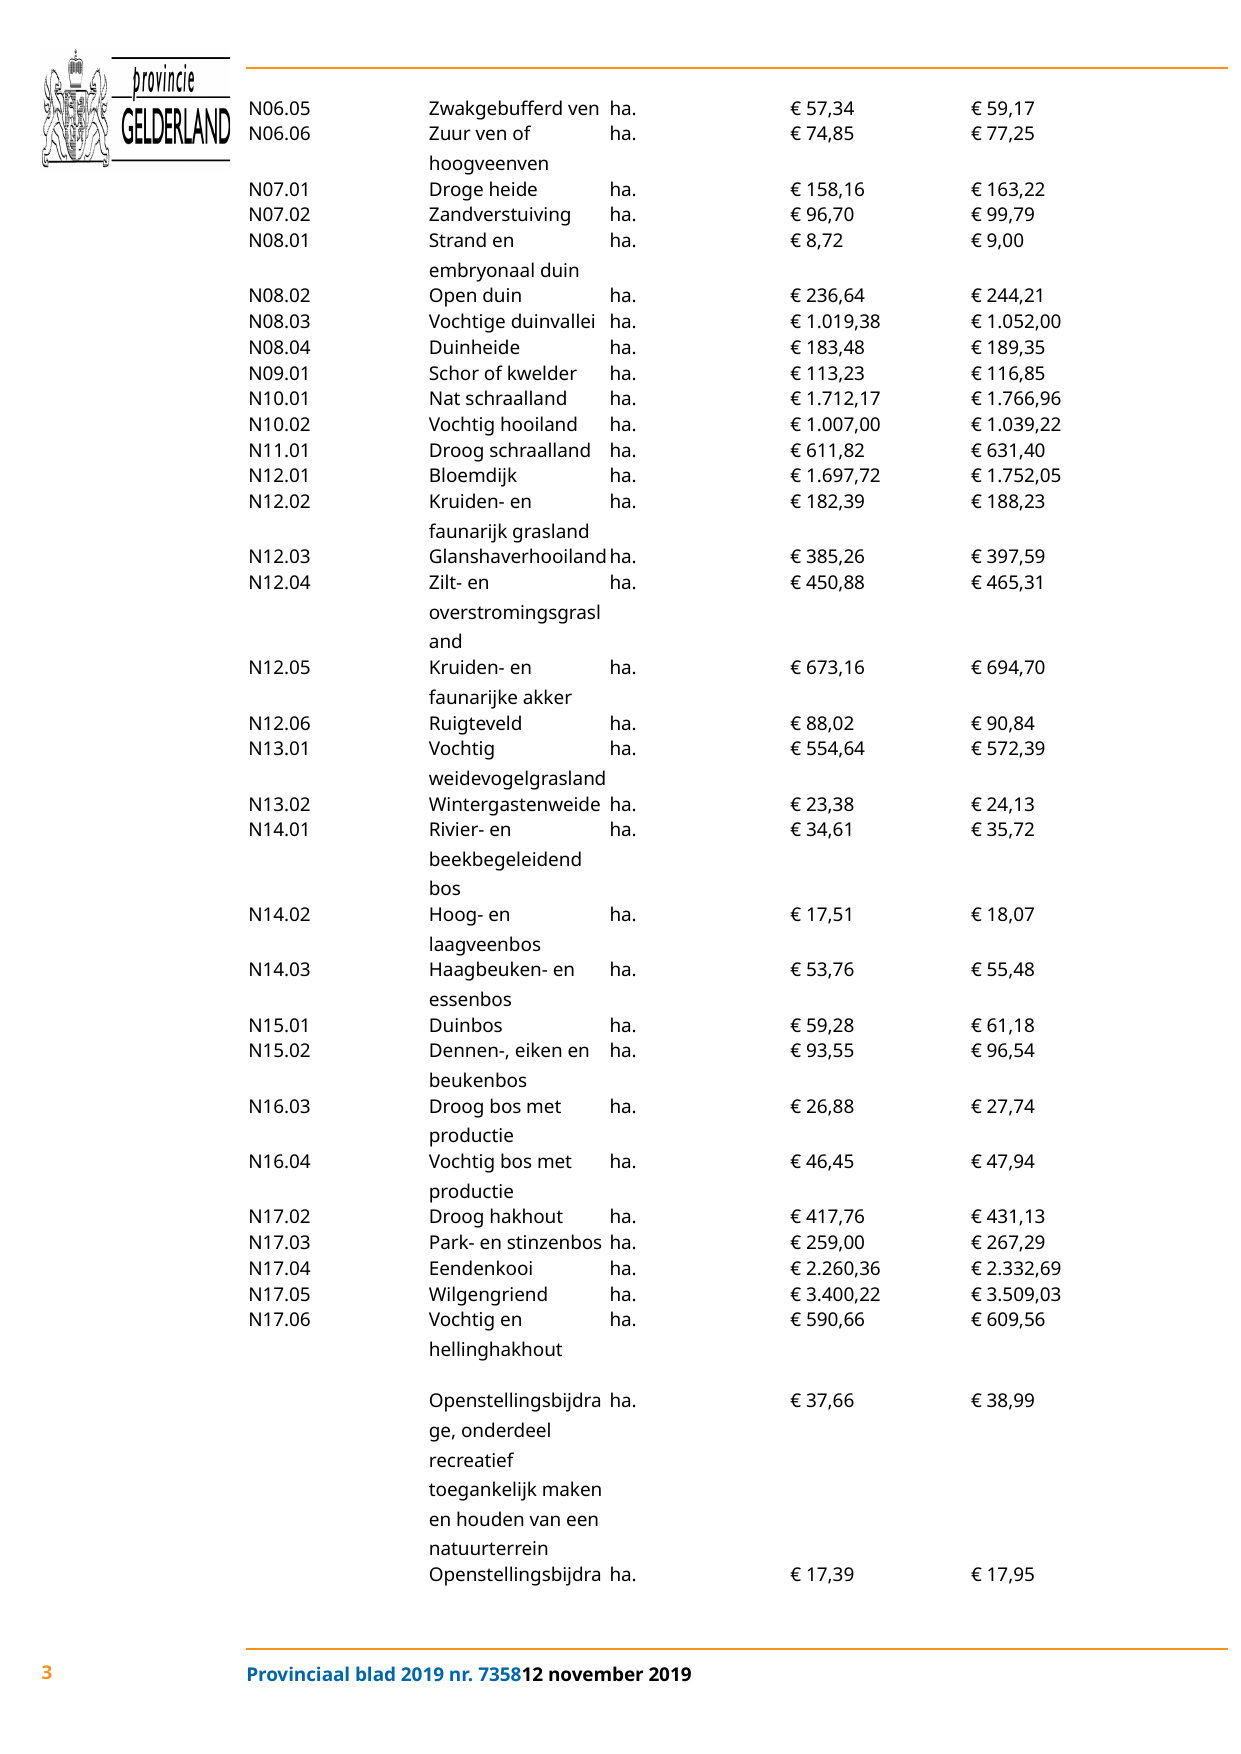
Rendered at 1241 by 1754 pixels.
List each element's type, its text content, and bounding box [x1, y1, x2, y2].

table_cell Open duin [429, 283, 609, 308]
table_cell ha. [609, 901, 790, 957]
table_cell Hoog- en laagveenbos [429, 901, 609, 957]
table_cell € 93,55 [790, 1038, 971, 1093]
table_cell N12.03 [248, 544, 429, 569]
table_cell Openstellingsbijdrage, onderdeel recreatief toegankelijk maken en houden van een natuurterrein [429, 1388, 609, 1561]
table_cell ha. [609, 360, 790, 386]
table_cell Nat schraalland [429, 386, 609, 411]
table_cell N13.02 [248, 791, 429, 816]
table_cell € 572,39 [971, 735, 1152, 791]
table_cell € 2.260,36 [790, 1255, 971, 1281]
table_cell € 17,51 [790, 901, 971, 957]
table_cell € 1.752,05 [971, 463, 1152, 488]
table_cell Wintergastenweide [429, 791, 609, 816]
table_cell ha. [609, 227, 790, 283]
table_cell € 35,72 [971, 816, 1152, 901]
table_cell N10.01 [248, 386, 429, 411]
table_cell ha. [609, 1204, 790, 1229]
table_cell € 17,39 [790, 1561, 971, 1587]
table_cell € 554,64 [790, 735, 971, 791]
table_cell ha. [609, 95, 790, 121]
table_cell N09.01 [248, 360, 429, 386]
table_cell N08.01 [248, 227, 429, 283]
table_cell € 673,16 [790, 654, 971, 710]
table_cell € 38,99 [971, 1388, 1152, 1561]
table_cell € 465,31 [971, 570, 1152, 654]
table_cell € 26,88 [790, 1093, 971, 1148]
table_cell € 18,07 [971, 901, 1152, 957]
table_cell € 47,94 [971, 1148, 1152, 1204]
table_cell € 1.019,38 [790, 308, 971, 334]
table_cell ha. [609, 816, 790, 901]
table_cell ha. [609, 411, 790, 437]
table_cell € 397,59 [971, 544, 1152, 569]
table_cell Park- en stinzenbos [429, 1229, 609, 1255]
table_cell ha. [609, 1229, 790, 1255]
table_cell [971, 1362, 1152, 1388]
table_cell N13.01 [248, 735, 429, 791]
table_cell € 59,28 [790, 1012, 971, 1038]
table_cell € 59,17 [971, 95, 1152, 121]
table_cell N12.05 [248, 654, 429, 710]
table_cell [429, 1362, 609, 1388]
table_cell € 244,21 [971, 283, 1152, 308]
table_cell ha. [609, 1148, 790, 1204]
table_cell [790, 1362, 971, 1388]
table_cell € 99,79 [971, 202, 1152, 227]
table_cell € 417,76 [790, 1204, 971, 1229]
table_cell ha. [609, 308, 790, 334]
table_cell N14.02 [248, 901, 429, 957]
table_cell Kruiden- en faunarijke akker [429, 654, 609, 710]
table_cell € 182,39 [790, 489, 971, 544]
table_cell € 55,48 [971, 957, 1152, 1012]
table_cell N14.01 [248, 816, 429, 901]
table_cell ha. [609, 1255, 790, 1281]
table_cell N07.01 [248, 176, 429, 202]
table_cell Zwakgebufferd ven [429, 95, 609, 121]
table_cell N12.02 [248, 489, 429, 544]
table_cell € 37,66 [790, 1388, 971, 1561]
table_cell € 631,40 [971, 437, 1152, 463]
table_cell ha. [609, 202, 790, 227]
table_cell € 61,18 [971, 1012, 1152, 1038]
table_cell ha. [609, 957, 790, 1012]
table_cell ha. [609, 1012, 790, 1038]
table_cell € 189,35 [971, 334, 1152, 360]
table_cell Rivier- en beekbegeleidend bos [429, 816, 609, 901]
table_cell ha. [609, 654, 790, 710]
table_cell € 1.052,00 [971, 308, 1152, 334]
table_cell N07.02 [248, 202, 429, 227]
table_cell € 590,66 [790, 1307, 971, 1362]
table_cell N11.01 [248, 437, 429, 463]
table_cell Dennen-, eiken en beukenbos [429, 1038, 609, 1093]
table_cell € 3.400,22 [790, 1281, 971, 1307]
table_cell ha. [609, 121, 790, 176]
table_cell N16.03 [248, 1093, 429, 1148]
table_cell € 24,13 [971, 791, 1152, 816]
table_cell Strand en embryonaal duin [429, 227, 609, 283]
table_cell ha. [609, 1093, 790, 1148]
table_cell Vochtige duinvallei [429, 308, 609, 334]
table_cell N17.02 [248, 1204, 429, 1229]
table_cell € 158,16 [790, 176, 971, 202]
table_cell N08.03 [248, 308, 429, 334]
table_cell N17.03 [248, 1229, 429, 1255]
table_cell € 236,64 [790, 283, 971, 308]
table_cell Vochtig en hellinghakhout [429, 1307, 609, 1362]
table_cell ha. [609, 283, 790, 308]
table_cell ha. [609, 1281, 790, 1307]
table_cell Duinheide [429, 334, 609, 360]
table_cell N17.05 [248, 1281, 429, 1307]
table_cell Droog schraalland [429, 437, 609, 463]
table_cell ha. [609, 735, 790, 791]
table_cell ha. [609, 1388, 790, 1561]
table_cell ha. [609, 489, 790, 544]
table_cell Bloemdijk [429, 463, 609, 488]
table_cell ha. [609, 386, 790, 411]
table_cell € 2.332,69 [971, 1255, 1152, 1281]
table_cell ha. [609, 791, 790, 816]
table_cell ha. [609, 570, 790, 654]
table_cell Vochtig hooiland [429, 411, 609, 437]
table_cell ha. [609, 176, 790, 202]
table_cell [609, 1362, 790, 1388]
table_cell € 96,70 [790, 202, 971, 227]
table_cell N17.06 [248, 1307, 429, 1362]
table_cell € 1.697,72 [790, 463, 971, 488]
table_cell € 27,74 [971, 1093, 1152, 1148]
table_cell ha. [609, 710, 790, 735]
table_cell N14.03 [248, 957, 429, 1012]
table_cell ha. [609, 1561, 790, 1587]
table_cell € 53,76 [790, 957, 971, 1012]
table_cell [248, 1362, 429, 1388]
table_cell Zandverstuiving [429, 202, 609, 227]
table_cell € 431,13 [971, 1204, 1152, 1229]
table_cell € 694,70 [971, 654, 1152, 710]
table_cell € 113,23 [790, 360, 971, 386]
table_cell € 88,02 [790, 710, 971, 735]
table_cell Ruigteveld [429, 710, 609, 735]
table_cell Glanshaverhooiland [429, 544, 609, 569]
table_cell Vochtig weidevogelgrasland [429, 735, 609, 791]
table_cell € 267,29 [971, 1229, 1152, 1255]
table_cell Droog bos met productie [429, 1093, 609, 1148]
table_cell ha. [609, 463, 790, 488]
table_cell Schor of kwelder [429, 360, 609, 386]
table_cell Vochtig bos met productie [429, 1148, 609, 1204]
table_cell Openstellingsbijdra [429, 1561, 609, 1587]
table_cell € 23,38 [790, 791, 971, 816]
table_cell N12.01 [248, 463, 429, 488]
table_cell € 3.509,03 [971, 1281, 1152, 1307]
table_cell € 1.766,96 [971, 386, 1152, 411]
table_cell [248, 1561, 429, 1587]
table_cell € 74,85 [790, 121, 971, 176]
table_cell ha. [609, 437, 790, 463]
table_cell Eendenkooi [429, 1255, 609, 1281]
table_cell ha. [609, 1307, 790, 1362]
table_cell Wilgengriend [429, 1281, 609, 1307]
table_cell N06.05 [248, 95, 429, 121]
table_cell Zilt- en overstromingsgrasland [429, 570, 609, 654]
table_cell € 450,88 [790, 570, 971, 654]
table_cell € 46,45 [790, 1148, 971, 1204]
table_cell € 90,84 [971, 710, 1152, 735]
table_cell Droge heide [429, 176, 609, 202]
table_cell ha. [609, 544, 790, 569]
table_cell € 259,00 [790, 1229, 971, 1255]
table_cell € 1.712,17 [790, 386, 971, 411]
table_cell N10.02 [248, 411, 429, 437]
table_cell € 385,26 [790, 544, 971, 569]
table_cell € 8,72 [790, 227, 971, 283]
table_cell N15.01 [248, 1012, 429, 1038]
table_cell N08.04 [248, 334, 429, 360]
table_cell € 9,00 [971, 227, 1152, 283]
picture [41, 47, 231, 172]
table_cell € 611,82 [790, 437, 971, 463]
table_cell N12.04 [248, 570, 429, 654]
table_cell € 17,95 [971, 1561, 1152, 1587]
table_cell N15.02 [248, 1038, 429, 1093]
table_cell € 183,48 [790, 334, 971, 360]
table_cell € 96,54 [971, 1038, 1152, 1093]
table_cell € 163,22 [971, 176, 1152, 202]
table_cell € 77,25 [971, 121, 1152, 176]
table_cell ha. [609, 1038, 790, 1093]
table_cell Kruiden- en faunarijk grasland [429, 489, 609, 544]
table_cell € 1.039,22 [971, 411, 1152, 437]
table_cell Duinbos [429, 1012, 609, 1038]
table_cell N16.04 [248, 1148, 429, 1204]
table_cell ha. [609, 334, 790, 360]
table_cell Droog hakhout [429, 1204, 609, 1229]
table_cell € 34,61 [790, 816, 971, 901]
table_cell N12.06 [248, 710, 429, 735]
table_cell Zuur ven of hoogveenven [429, 121, 609, 176]
table_cell € 188,23 [971, 489, 1152, 544]
table_cell N08.02 [248, 283, 429, 308]
table_cell € 1.007,00 [790, 411, 971, 437]
table_cell € 57,34 [790, 95, 971, 121]
table_cell N17.04 [248, 1255, 429, 1281]
table_cell € 116,85 [971, 360, 1152, 386]
table_cell N06.06 [248, 121, 429, 176]
table_cell [248, 1388, 429, 1561]
table_cell Haagbeuken- en essenbos [429, 957, 609, 1012]
table_cell € 609,56 [971, 1307, 1152, 1362]
